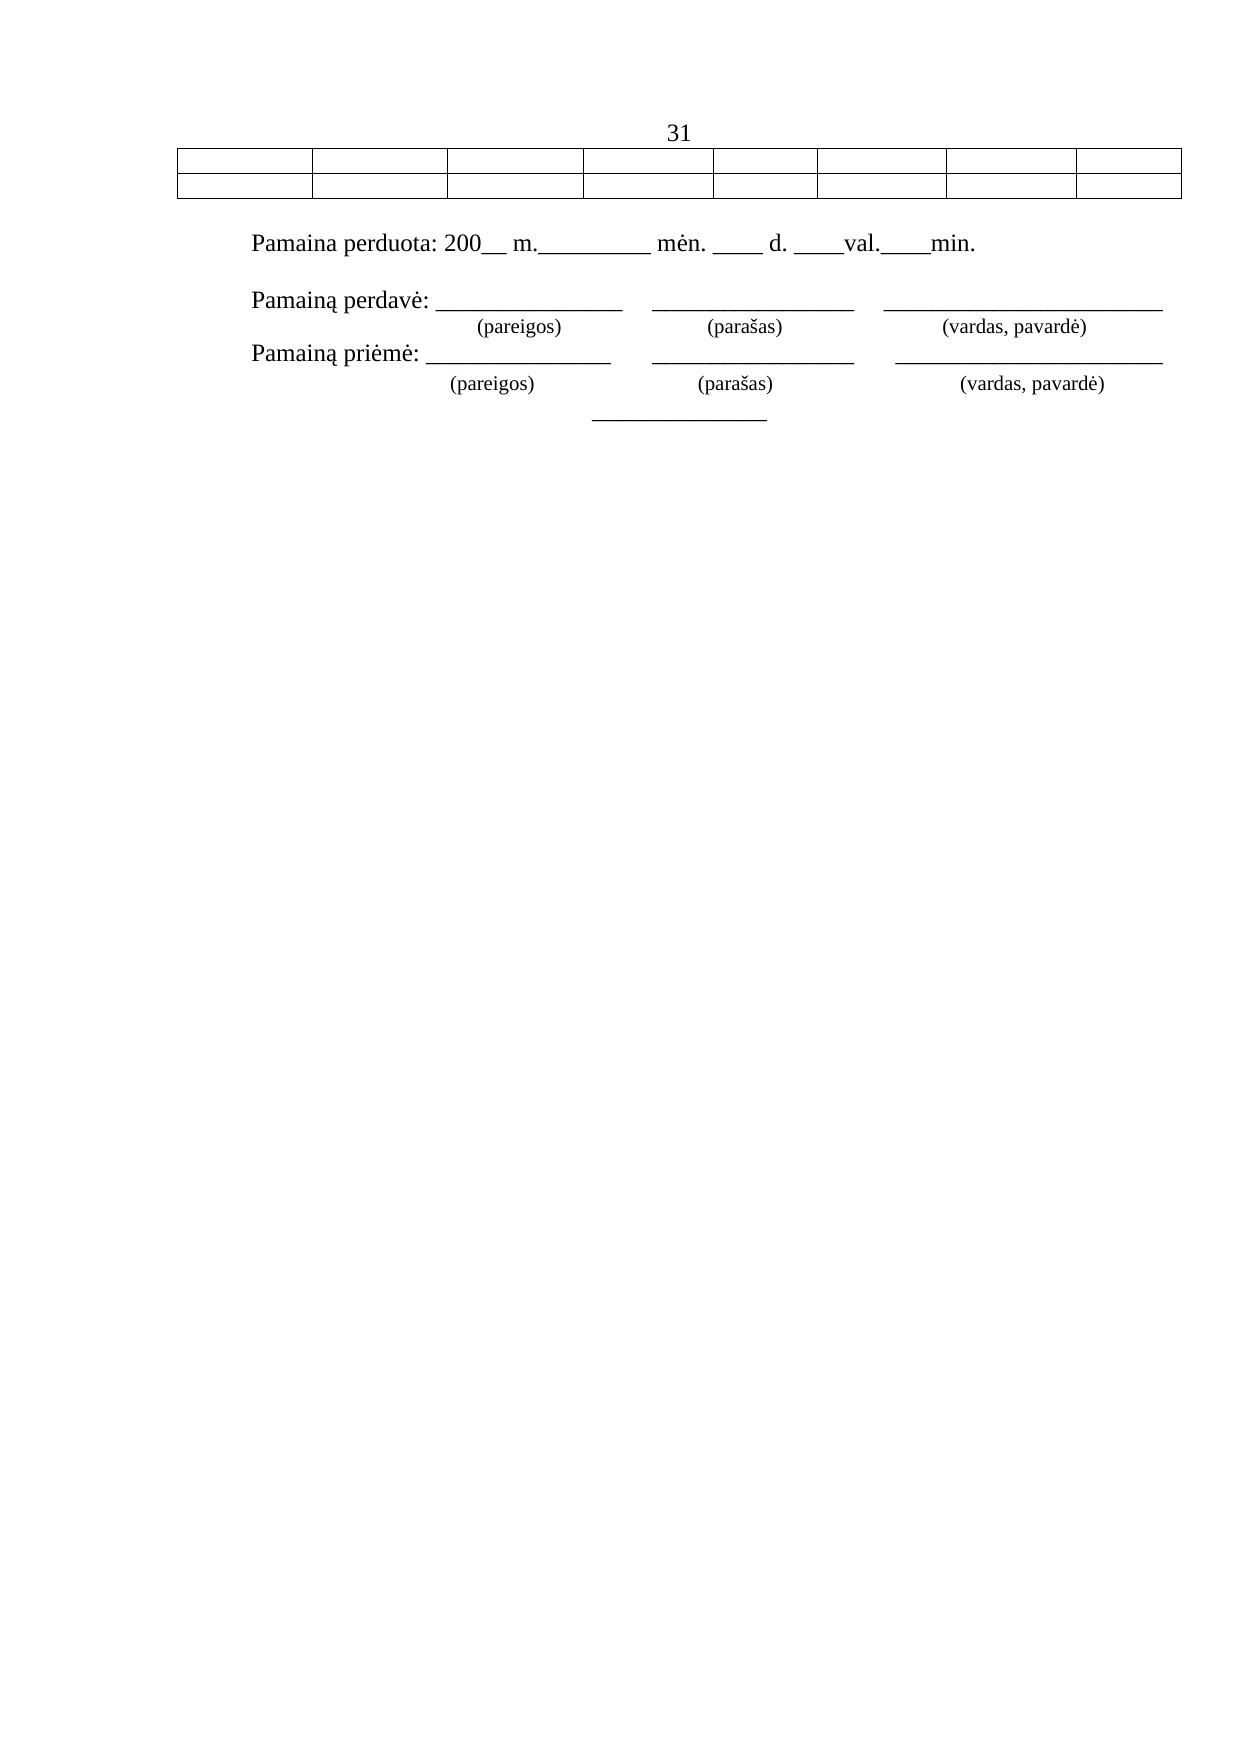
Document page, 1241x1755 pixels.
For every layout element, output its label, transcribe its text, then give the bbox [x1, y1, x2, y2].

text (pareigos) (parašas) (vardas, pavardė) [177, 314, 1181, 338]
table_cell [947, 149, 1076, 173]
table_cell [714, 174, 817, 198]
text Pamainą priėmė: [177, 338, 1181, 367]
text Pamaina perduota: 200__ m._________ mėn. ____ d. ____val.____min. [177, 228, 1181, 256]
table_cell [584, 174, 713, 198]
table_cell [818, 149, 946, 173]
table_cell [178, 149, 312, 173]
text (pareigos) (parašas) (vardas, pavardė) [177, 367, 1181, 395]
table_cell [584, 149, 713, 173]
table_cell [714, 149, 817, 173]
table_cell [313, 149, 447, 173]
text ______________ [177, 395, 1181, 424]
table_cell [947, 174, 1076, 198]
table_cell [178, 174, 312, 198]
table_cell [448, 174, 583, 198]
text Pamainą perdavė: [177, 285, 1181, 314]
table_cell [313, 174, 447, 198]
table_cell [1077, 149, 1181, 173]
table_cell [448, 149, 583, 173]
table_cell [818, 174, 946, 198]
table_cell [1077, 174, 1181, 198]
